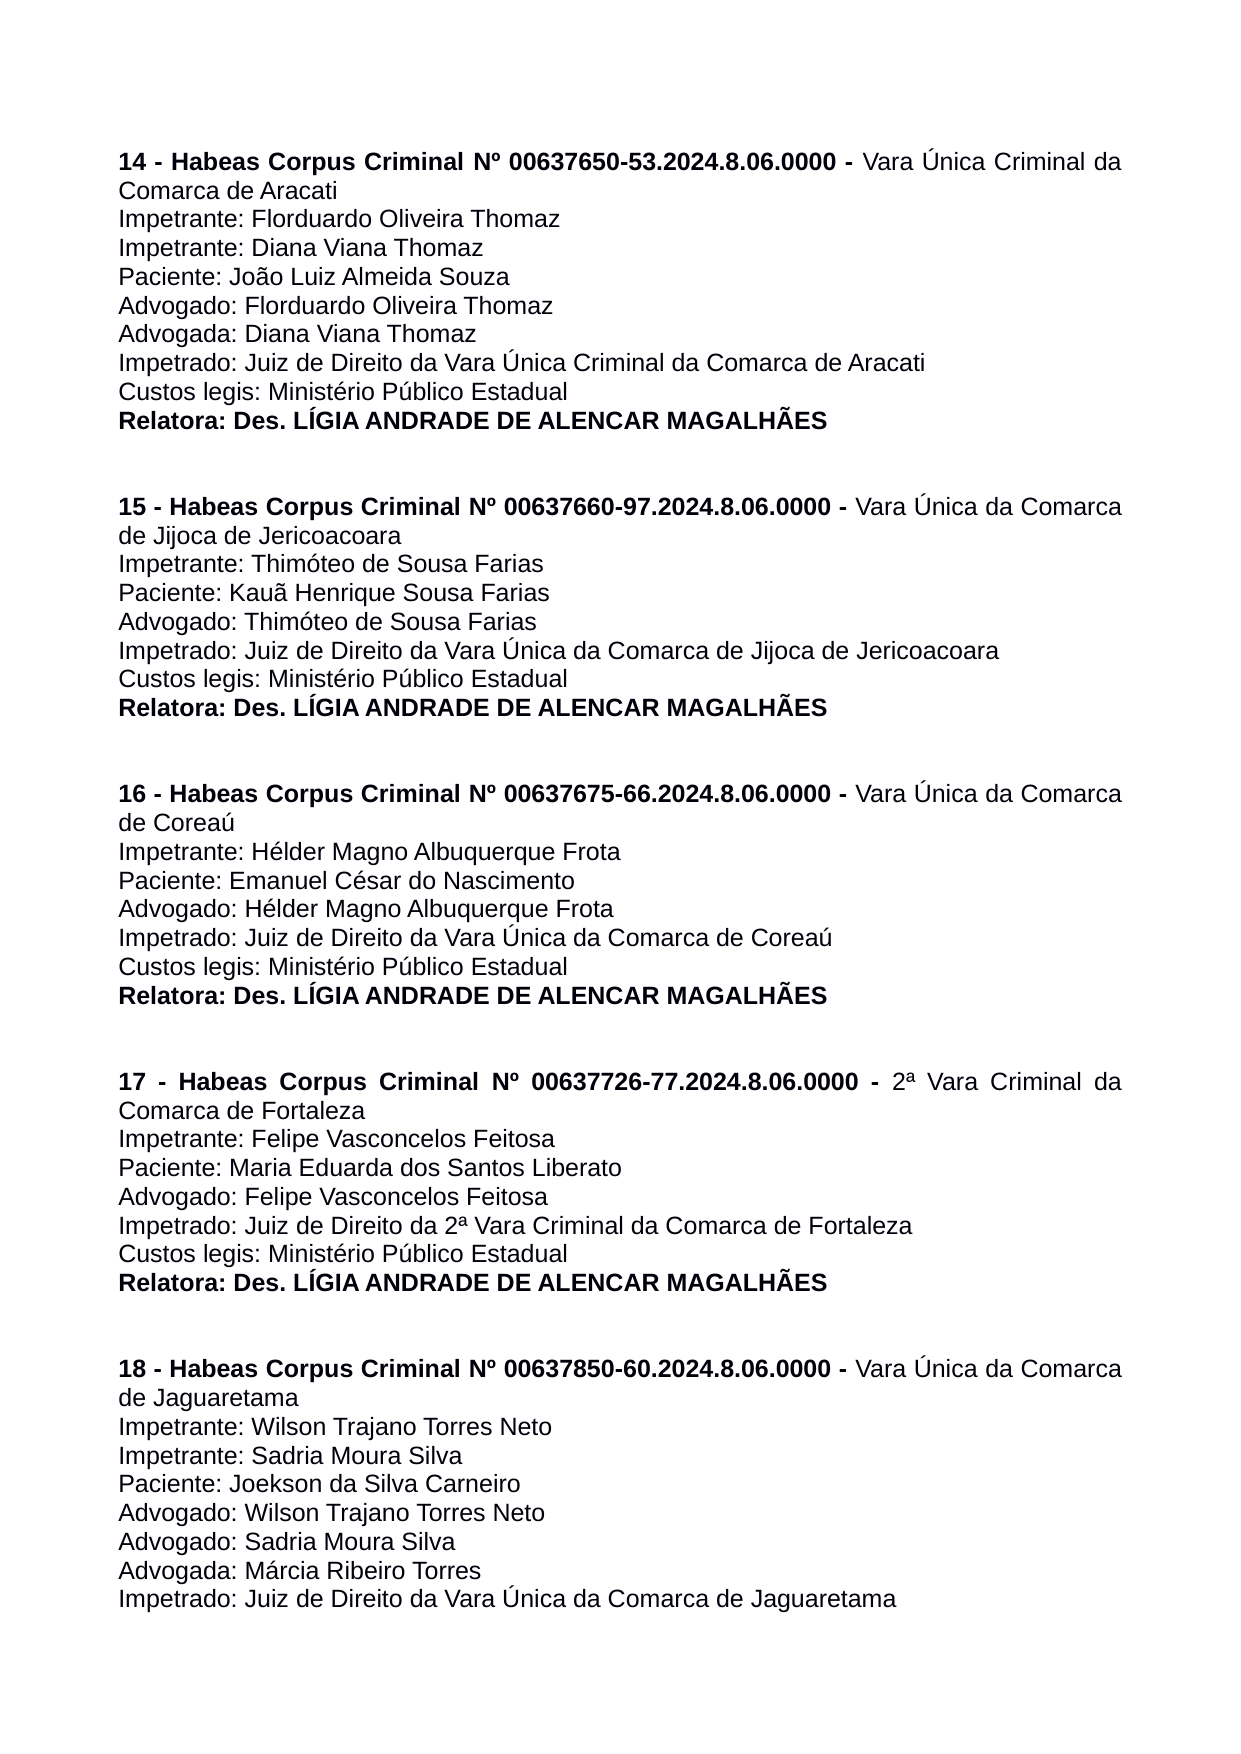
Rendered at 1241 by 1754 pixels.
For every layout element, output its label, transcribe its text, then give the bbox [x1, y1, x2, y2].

text Impetrante: Hélder Magno Albuquerque Frota [118, 837, 1122, 866]
text Impetrado: Juiz de Direito da Vara Única da Comarca de Coreaú [118, 923, 1122, 952]
text Advogado: Hélder Magno Albuquerque Frota [118, 894, 1122, 923]
text Custos legis: Ministério Público Estadual [118, 377, 1122, 406]
text Impetrante: Felipe Vasconcelos Feitosa [118, 1124, 1122, 1153]
text Relatora: Des. LÍGIA ANDRADE DE ALENCAR MAGALHÃES [118, 406, 1122, 434]
text Impetrado: Juiz de Direito da Vara Única da Comarca de Jaguaretama [118, 1584, 1122, 1613]
text 18 - Habeas Corpus Criminal Nº 00637850-60.2024.8.06.0000 - Vara Única da Comarca de Jaguaretama [118, 1354, 1122, 1412]
text Relatora: Des. LÍGIA ANDRADE DE ALENCAR MAGALHÃES [118, 1268, 1122, 1297]
text Paciente: Maria Eduarda dos Santos Liberato [118, 1153, 1122, 1182]
text Impetrante: Diana Viana Thomaz [118, 233, 1122, 262]
text Advogado: Thimóteo de Sousa Farias [118, 607, 1122, 636]
text Paciente: Kauã Henrique Sousa Farias [118, 578, 1122, 607]
text Relatora: Des. LÍGIA ANDRADE DE ALENCAR MAGALHÃES [118, 981, 1122, 1009]
text Impetrado: Juiz de Direito da Vara Única Criminal da Comarca de Aracati [118, 348, 1122, 377]
text Advogada: Diana Viana Thomaz [118, 319, 1122, 348]
text Impetrante: Wilson Trajano Torres Neto [118, 1412, 1122, 1441]
text Advogado: Florduardo Oliveira Thomaz [118, 291, 1122, 319]
text Relatora: Des. LÍGIA ANDRADE DE ALENCAR MAGALHÃES [118, 693, 1122, 722]
text Advogada: Márcia Ribeiro Torres [118, 1556, 1122, 1584]
text 16 - Habeas Corpus Criminal Nº 00637675-66.2024.8.06.0000 - Vara Única da Comarca de Coreaú [118, 779, 1122, 837]
text Advogado: Sadria Moura Silva [118, 1527, 1122, 1556]
text Paciente: Emanuel César do Nascimento [118, 866, 1122, 894]
text 14 - Habeas Corpus Criminal Nº 00637650-53.2024.8.06.0000 - Vara Única Criminal da Comarca de Aracati [118, 147, 1122, 204]
text Custos legis: Ministério Público Estadual [118, 664, 1122, 693]
text Impetrante: Florduardo Oliveira Thomaz [118, 204, 1122, 233]
text Impetrante: Thimóteo de Sousa Farias [118, 549, 1122, 578]
text 15 - Habeas Corpus Criminal Nº 00637660-97.2024.8.06.0000 - Vara Única da Comarca de Jijoca de Jericoacoara [118, 492, 1122, 549]
text Advogado: Felipe Vasconcelos Feitosa [118, 1182, 1122, 1211]
text 17 - Habeas Corpus Criminal Nº 00637726-77.2024.8.06.0000 - 2ª Vara Criminal da Comarca de Fortaleza [118, 1067, 1122, 1124]
text Impetrado: Juiz de Direito da 2ª Vara Criminal da Comarca de Fortaleza [118, 1211, 1122, 1239]
text Advogado: Wilson Trajano Torres Neto [118, 1498, 1122, 1527]
text Custos legis: Ministério Público Estadual [118, 952, 1122, 981]
text Impetrado: Juiz de Direito da Vara Única da Comarca de Jijoca de Jericoacoara [118, 636, 1122, 664]
text Paciente: João Luiz Almeida Souza [118, 262, 1122, 291]
text Impetrante: Sadria Moura Silva [118, 1441, 1122, 1469]
text Custos legis: Ministério Público Estadual [118, 1239, 1122, 1268]
text Paciente: Joekson da Silva Carneiro [118, 1469, 1122, 1498]
